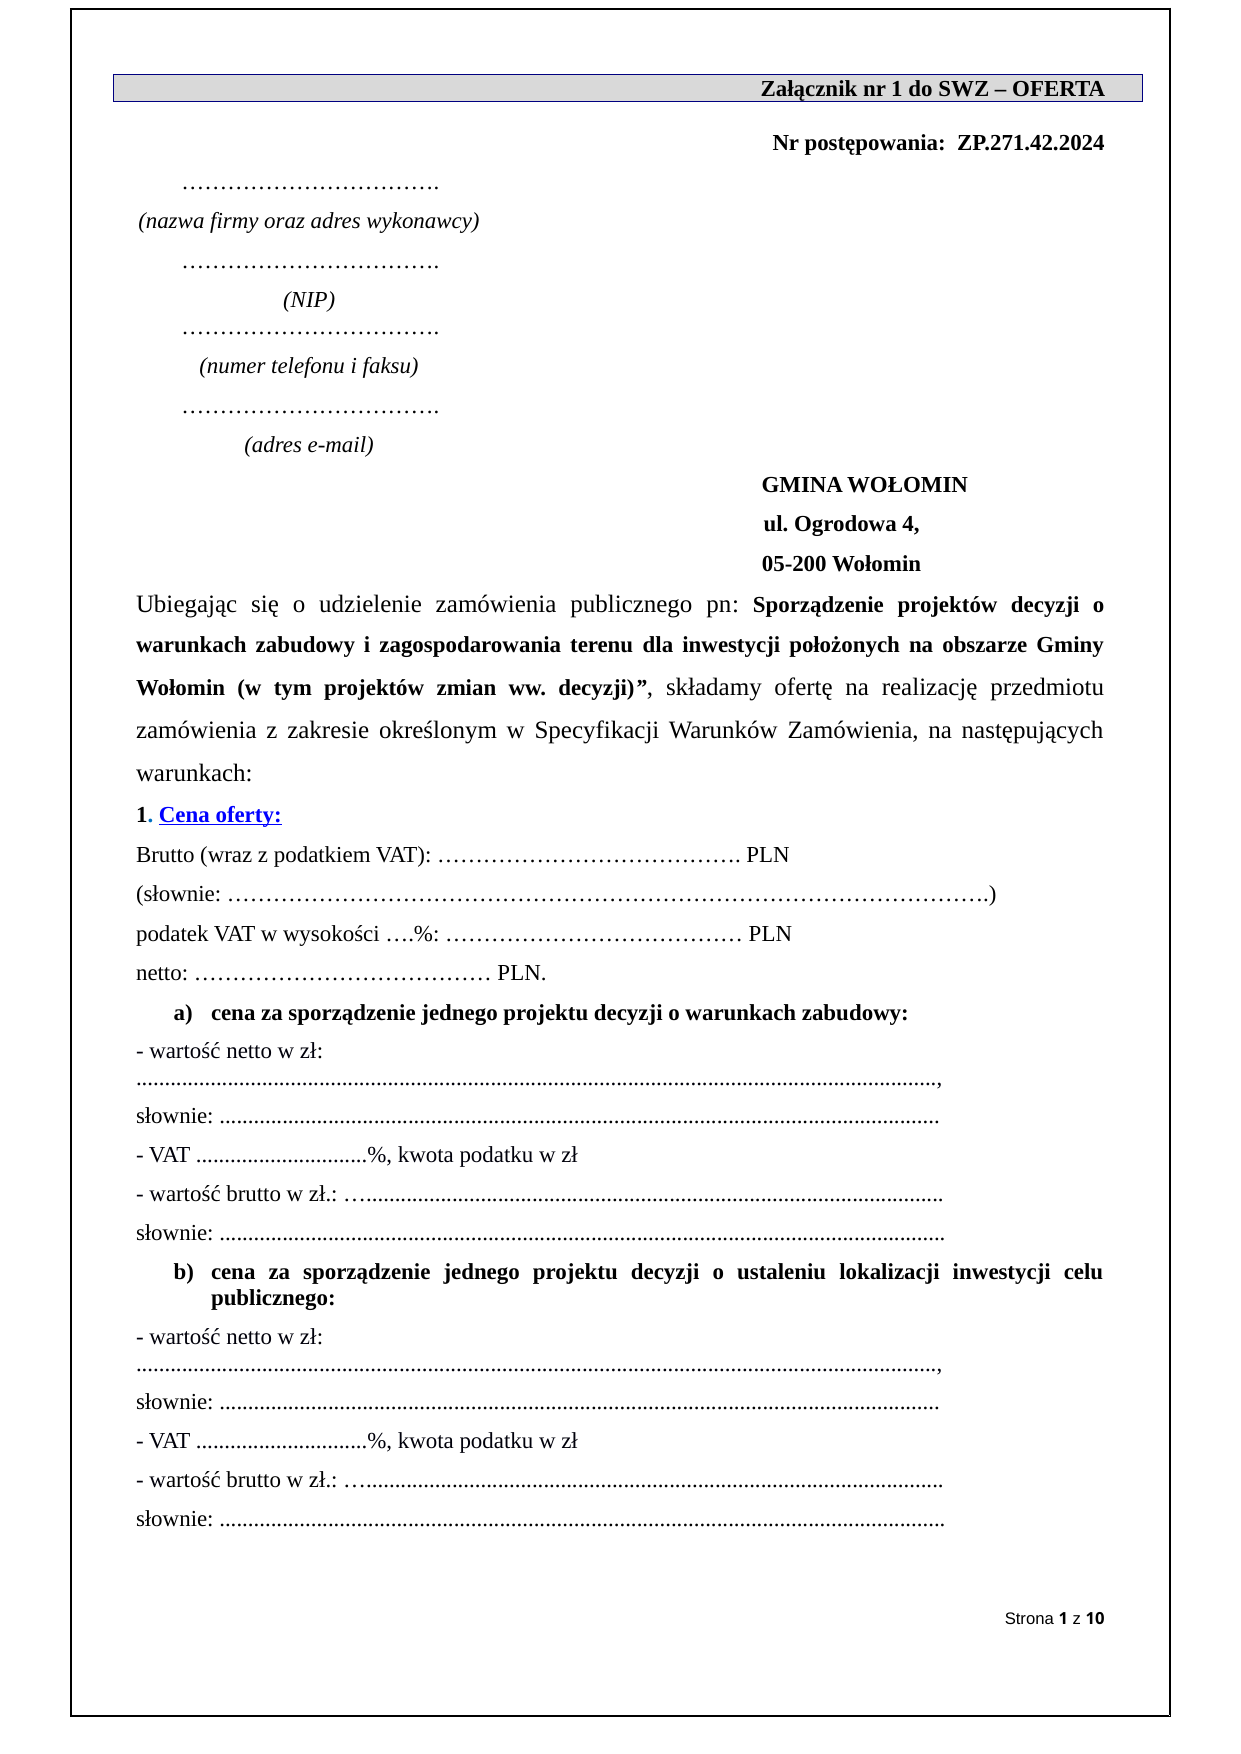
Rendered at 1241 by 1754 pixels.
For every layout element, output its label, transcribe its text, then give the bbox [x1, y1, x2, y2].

text ……………………………. [136, 247, 484, 273]
text ul. Ogrodowa 4, [504, 510, 1104, 537]
text Ubiegając się o udzielenie zamówienia publicznego pn: Sporządzenie projektów decyzji o warunkach zabudowy i zagospodarowania terenu dla inwestycji położonych na obszarze Gminy Wołomin (w tym projektów zmian ww. decyzji)”, składamy ofertę na realizację przedmiotu zamówienia z zakresie określonym w Specyfikacji Warunków Zamówienia, na następujących warunkach: [136, 589, 1104, 787]
text słownie: ............................................................................................................................... [136, 1505, 1104, 1531]
text - wartość brutto w zł.: …..................................................................................................... [136, 1466, 1104, 1492]
text Nr postępowania: ZP.271.42.2024 [136, 128, 1104, 155]
text netto: ………………………………… PLN. [136, 959, 1104, 985]
text słownie: ............................................................................................................................... [136, 1219, 1104, 1246]
text 05-200 Wołomin [504, 550, 1104, 576]
list cena za sporządzenie jednego projektu decyzji o ustaleniu lokalizacji inwestycji celu publicznego: [173, 1258, 1104, 1311]
text słownie: .............................................................................................................................. [136, 1103, 1104, 1129]
text ……………………………. [136, 168, 484, 194]
text (nazwa firmy oraz adres wykonawcy) [136, 207, 484, 234]
text GMINA WOŁOMIN [136, 471, 1104, 497]
text (NIP) [136, 286, 484, 313]
text 1. Cena oferty: [136, 801, 1104, 827]
list cena za sporządzenie jednego projektu decyzji o warunkach zabudowy: [173, 998, 1104, 1025]
text - VAT ..............................%, kwota podatku w zł [136, 1427, 1104, 1454]
text - wartość brutto w zł.: …..................................................................................................... [136, 1180, 1104, 1207]
table_header Załącznik nr 1 do SWZ – OFERTA [114, 75, 1142, 101]
text - VAT ..............................%, kwota podatku w zł [136, 1141, 1104, 1168]
text Brutto (wraz z podatkiem VAT): …………………………………. PLN [136, 841, 1104, 867]
text podatek VAT w wysokości ….%: ………………………………… PLN [136, 919, 1104, 946]
text - wartość netto w zł: ............................................................................................................................................, [136, 1037, 1104, 1090]
text ……………………………. [136, 313, 484, 339]
text - wartość netto w zł: ............................................................................................................................................, [136, 1323, 1104, 1376]
text ……………………………. [136, 392, 484, 418]
text (numer telefonu i faksu) [136, 352, 484, 379]
text (adres e-mail) [136, 431, 484, 458]
text (słownie: ……………………………………………………………………………………….) [136, 880, 1104, 906]
text słownie: .............................................................................................................................. [136, 1388, 1104, 1415]
